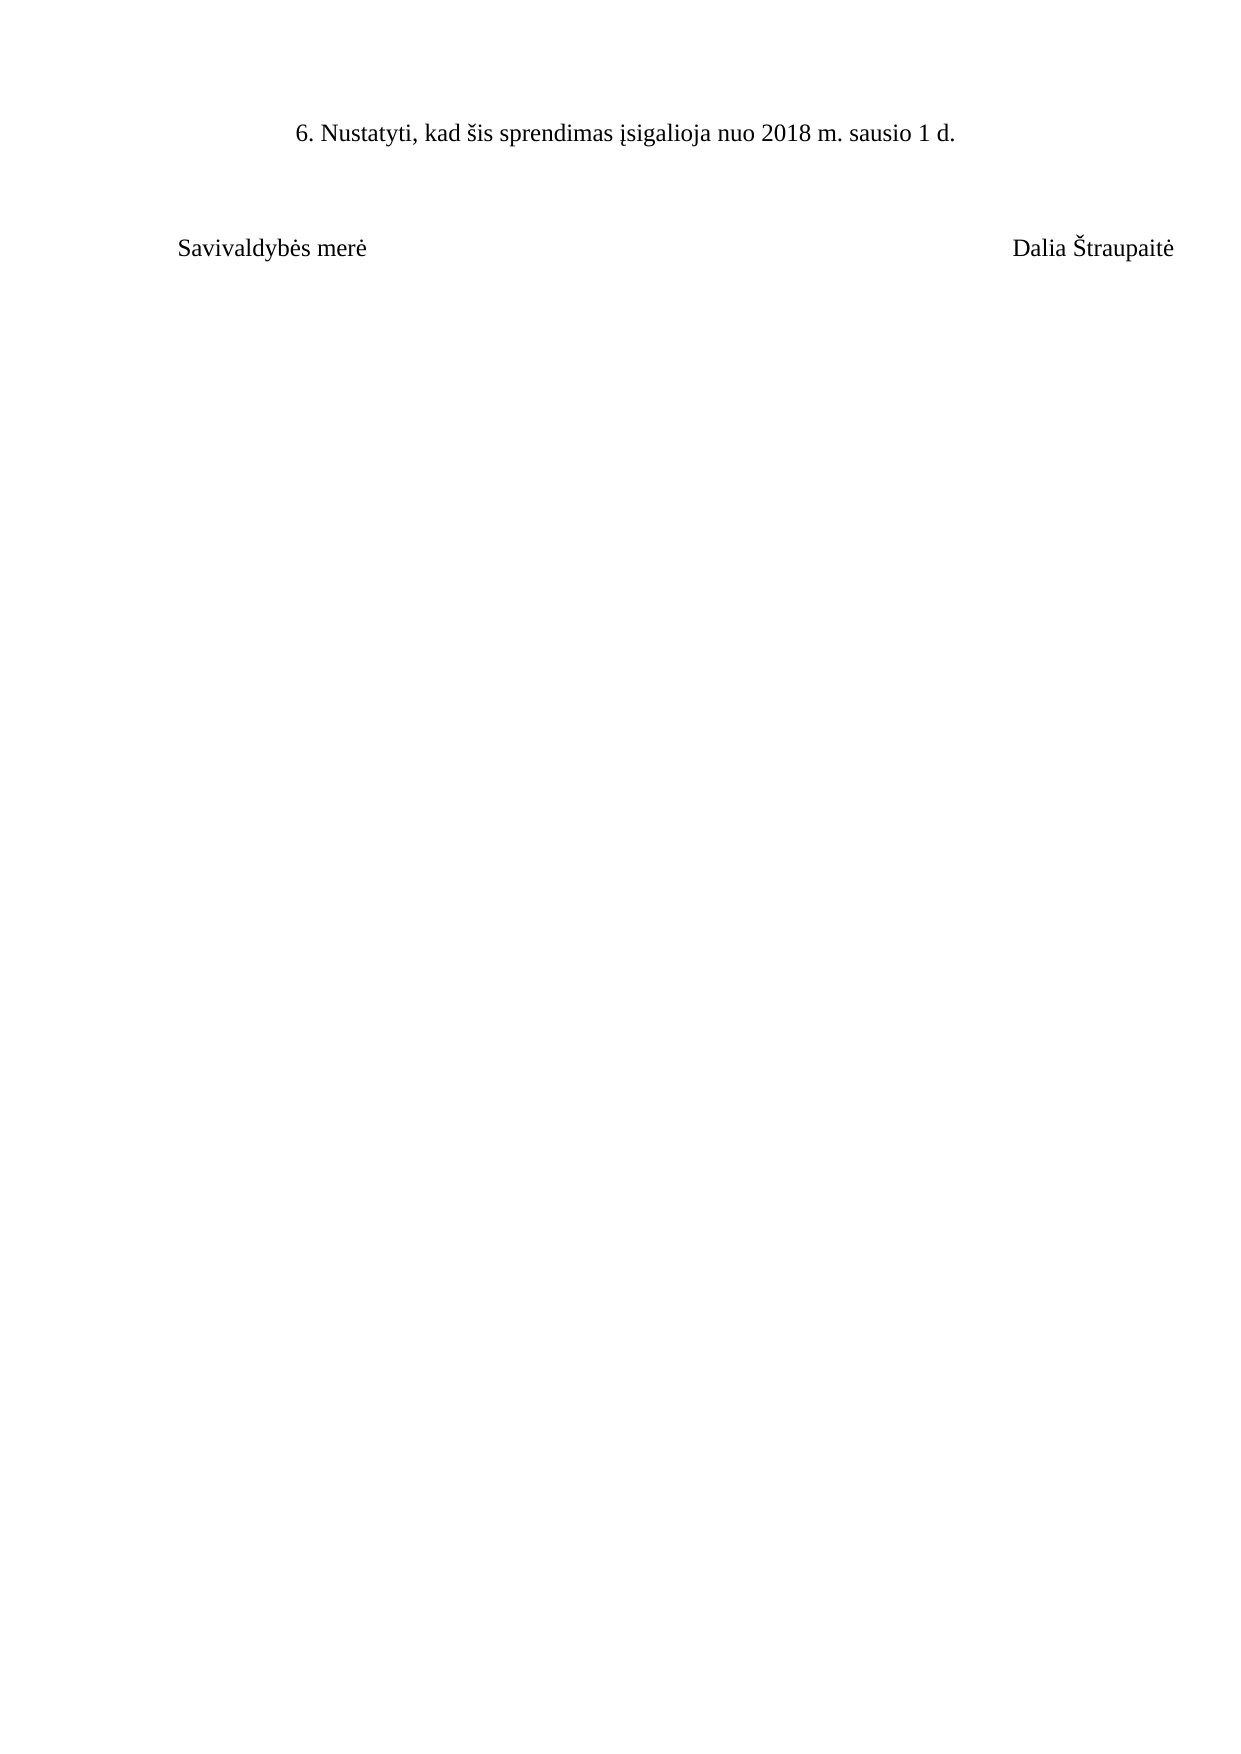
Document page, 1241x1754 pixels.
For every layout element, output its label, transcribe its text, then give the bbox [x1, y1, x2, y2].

text Savivaldybės merė Dalia Štraupaitė [177, 233, 1181, 262]
text 6. Nustatyti, kad šis sprendimas įsigalioja nuo 2018 m. sausio 1 d. [177, 118, 1181, 147]
